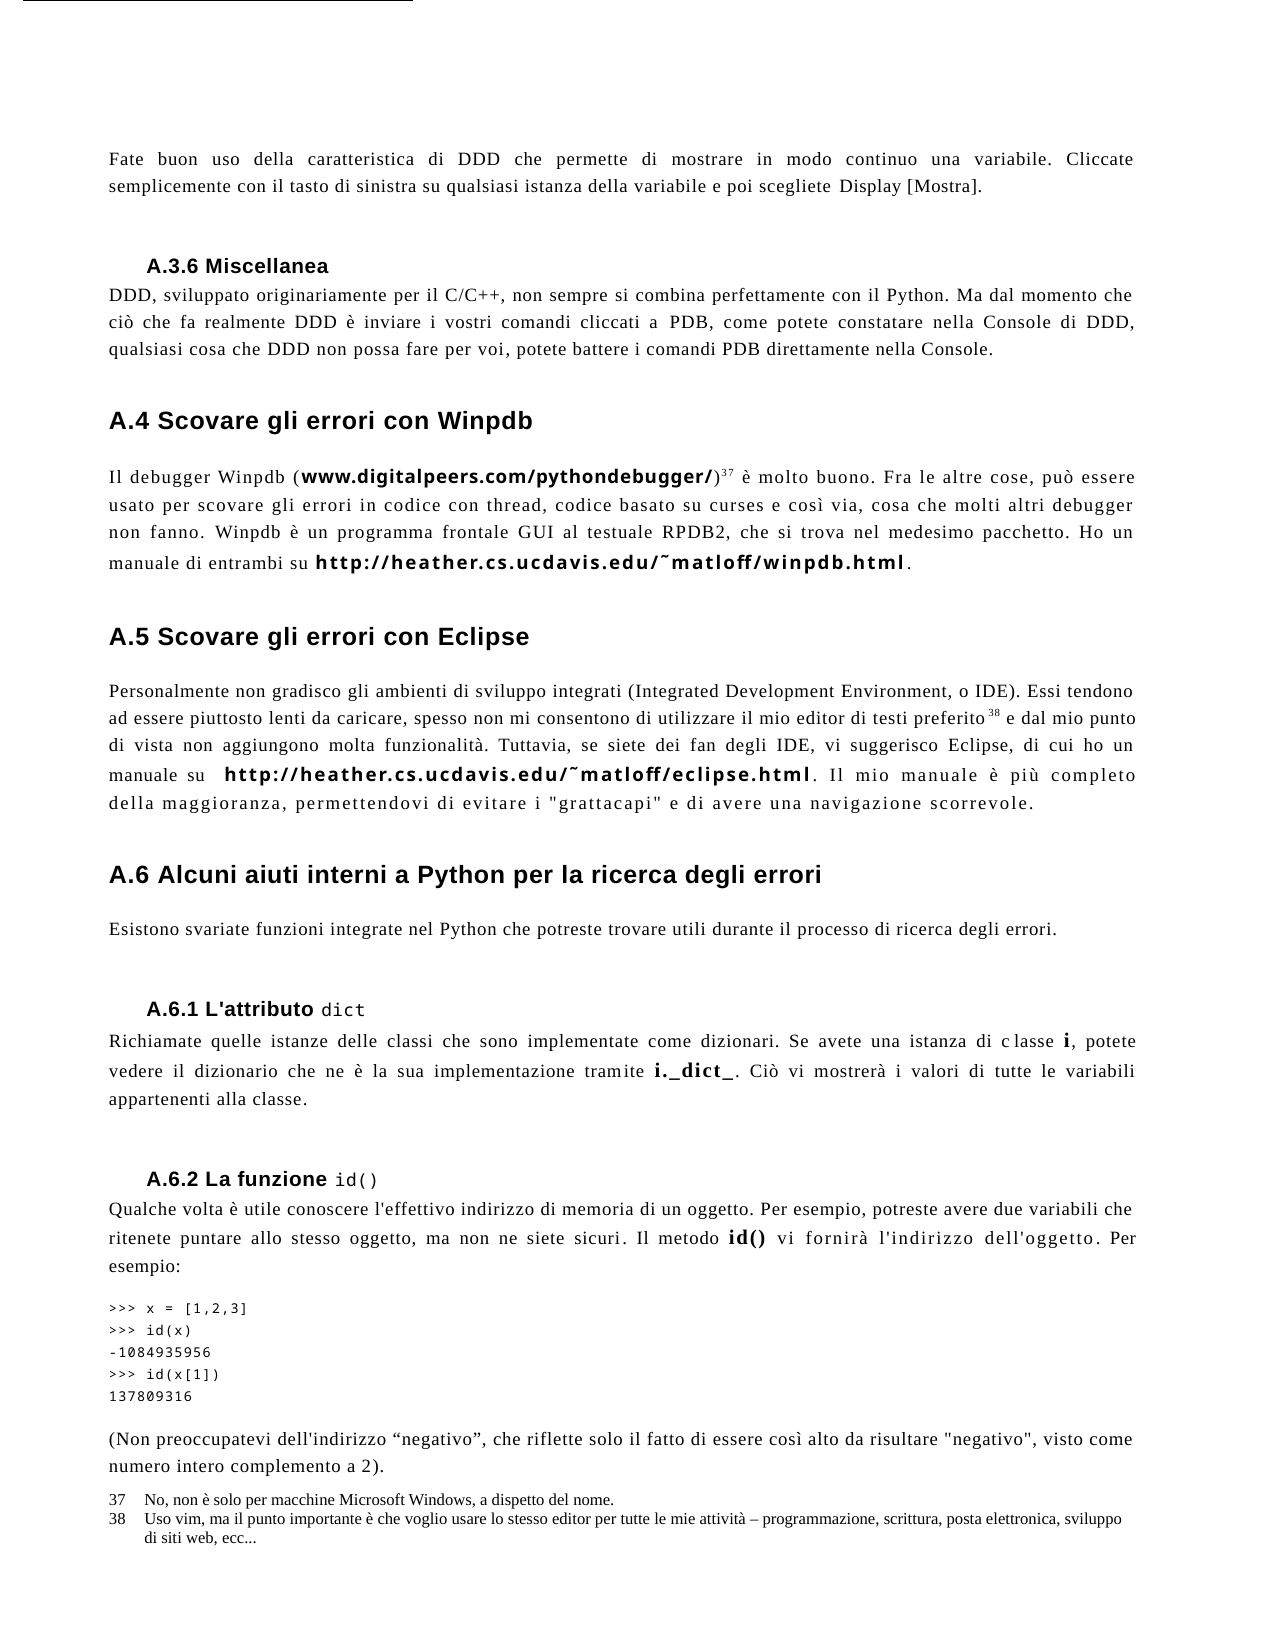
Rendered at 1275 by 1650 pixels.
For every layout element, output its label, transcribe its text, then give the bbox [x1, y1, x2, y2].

text Esistono svariate funzioni integrate nel Python che potreste trovare utili durante il processo di ricerca degli errori. [109, 918, 1136, 939]
text Il debugger Winpdb (www.digitalpeers.com/pythondebugger/) è molto buono. Fra le altre cose, può essere usato per scovare gli errori in codice con thread, codice basato su curses e così via, cosa che molti altri debugger non fanno. Winpdb è un programma frontale GUI al testuale RPDB2, che si trova nel medesimo pacchetto. Ho un manuale di entrambi su http://heather.cs.ucdavis.edu/˜matloff/winpdb.html. [109, 463, 1136, 574]
subtitle A.6 Alcuni aiuti interni a Python per la ricerca degli errori [109, 860, 1134, 889]
text Uso vim, ma il punto importante è che voglio usare lo stesso editor per tutte le mie attività – programmazione, scrittura, posta elettronica, sviluppo di siti web, ecc... [109, 1509, 1136, 1547]
list >>> id(x[1]) [109, 1365, 1136, 1384]
subtitle A.5 Scovare gli errori con Eclipse [109, 622, 1134, 651]
subtitle A.6.1 L'attributo dict [146, 997, 1136, 1022]
subtitle A.6.2 La funzione id() [146, 1167, 1136, 1192]
subtitle A.4 Scovare gli errori con Winpdb [109, 406, 1134, 435]
text Richiamate quelle istanze delle classi che sono implementate come dizionari. Se avete una istanza di classe i, potete vedere il dizionario che ne è la sua implementazione tramite i._dict_. Ciò vi mostrerà i valori di tutte le variabili appartenenti alla classe. [109, 1028, 1136, 1109]
text DDD, sviluppato originariamente per il C/C++, non sempre si combina perfettamente con il Python. Ma dal momento che ciò che fa realmente DDD è inviare i vostri comandi cliccati a PDB, come potete constatare nella Console di DDD, qualsiasi cosa che DDD non possa fare per voi, potete battere i comandi PDB direttamente nella Console. [109, 284, 1136, 359]
list -1084935956 [109, 1343, 1136, 1362]
list >>> x = [1,2,3] [109, 1299, 1136, 1318]
text Fate buon uso della caratteristica di DDD che permette di mostrare in modo continuo una variabile. Cliccate semplicemente con il tasto di sinistra su qualsiasi istanza della variabile e poi scegliete Display [Mostra]. [109, 148, 1136, 196]
list >>> id(x) [109, 1321, 1136, 1340]
text Qualche volta è utile conoscere l'effettivo indirizzo di memoria di un oggetto. Per esempio, potreste avere due variabili che ritenete puntare allo stesso oggetto, ma non ne siete sicuri. Il metodo id() vi fornirà l'indirizzo dell'oggetto. Per esempio: [109, 1198, 1136, 1276]
text (Non preoccupatevi dell'indirizzo “negativo”, che riflette solo il fatto di essere così alto da risultare "negativo", visto come numero intero complemento a 2). [109, 1428, 1136, 1476]
subtitle A.3.6 Miscellanea [146, 254, 1136, 278]
text No, non è solo per macchine Microsoft Windows, a dispetto del nome. [109, 1490, 1136, 1509]
text Personalmente non gradisco gli ambienti di sviluppo integrati (Integrated Development Environment, o IDE). Essi tendono ad essere piuttosto lenti da caricare, spesso non mi consentono di utilizzare il mio editor di testi preferito e dal mio punto di vista non aggiungono molta funzionalità. Tuttavia, se siete dei fan degli IDE, vi suggerisco Eclipse, di cui ho un manuale su http://heather.cs.ucdavis.edu/˜matloff/eclipse.html. Il mio manuale è più completo della maggioranza, permettendovi di evitare i "grattacapi" e di avere una navigazione scorrevole. [109, 680, 1136, 814]
list 137809316 [109, 1387, 1136, 1406]
